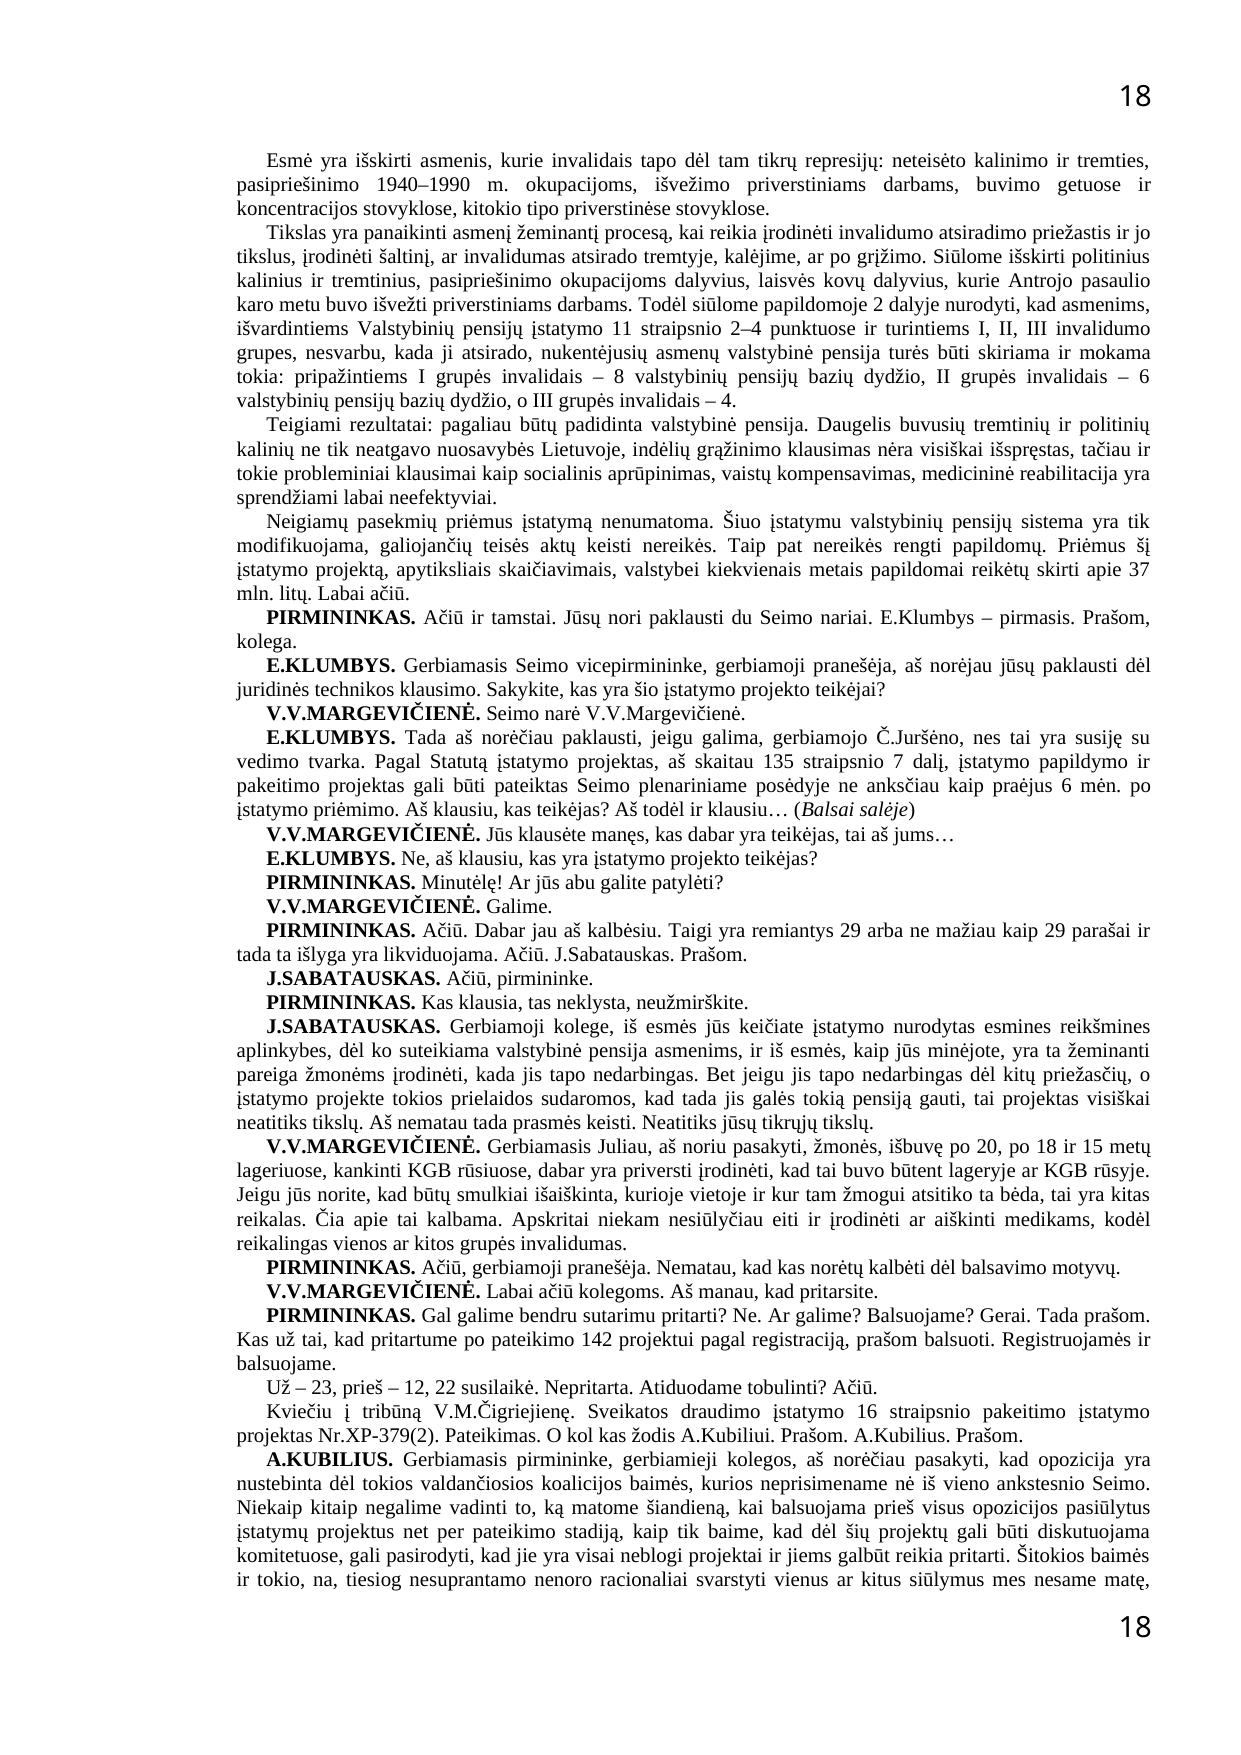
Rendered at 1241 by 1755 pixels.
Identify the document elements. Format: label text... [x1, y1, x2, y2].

text J.SABATAUSKAS. Gerbiamoji kolege, iš esmės jūs keičiate įstatymo nurodytas esmines reikšmines aplinkybes, dėl ko suteikiama valstybinė pensija asmenims, ir iš esmės, kaip jūs minėjote, yra ta žeminanti pareiga žmonėms įrodinėti, kada jis tapo nedarbingas. Bet jeigu jis tapo nedarbingas dėl kitų priežasčių, o įstatymo projekte tokios prielaidos sudaromos, kad tada jis galės tokią pensiją gauti, tai projektas visiškai neatitiks tikslų. Aš nematau tada prasmės keisti. Neatitiks jūsų tikrųjų tikslų. [236, 1014, 1152, 1134]
text Neigiamų pasekmių priėmus įstatymą nenumatoma. Šiuo įstatymu valstybinių pensijų sistema yra tik modifikuojama, galiojančių teisės aktų keisti nereikės. Taip pat nereikės rengti papildomų. Priėmus šį įstatymo projektą, apytiksliais skaičiavimais, valstybei kiekvienais metais papildomai reikėtų skirti apie 37 mln. litų. Labai ačiū. [236, 509, 1152, 605]
text PIRMININKAS. Minutėlę! Ar jūs abu galite patylėti? [236, 869, 1152, 894]
text V.V.MARGEVIČIENĖ. Labai ačiū kolegoms. Aš manau, kad pritarsite. [236, 1279, 1152, 1303]
text PIRMININKAS. Ačiū ir tamstai. Jūsų nori paklausti du Seimo nariai. E.Klumbys – pirmasis. Prašom, kolega. [236, 605, 1152, 653]
text Už – 23, prieš – 12, 22 susilaikė. Nepritarta. Atiduodame tobulinti? Ačiū. [236, 1375, 1152, 1399]
text V.V.MARGEVIČIENĖ. Gerbiamasis Juliau, aš noriu pasakyti, žmonės, išbuvę po 20, po 18 ir 15 metų lageriuose, kankinti KGB rūsiuose, dabar yra priversti įrodinėti, kad tai buvo būtent lageryje ar KGB rūsyje. Jeigu jūs norite, kad būtų smulkiai išaiškinta, kurioje vietoje ir kur tam žmogui atsitiko ta bėda, tai yra kitas reikalas. Čia apie tai kalbama. Apskritai niekam nesiūlyčiau eiti ir įrodinėti ar aiškinti medikams, kodėl reikalingas vienos ar kitos grupės invalidumas. [236, 1134, 1152, 1254]
text Kviečiu į tribūną V.M.Čigriejienę. Sveikatos draudimo įstatymo 16 straipsnio pakeitimo įstatymo projektas Nr.XP-379(2). Pateikimas. O kol kas žodis A.Kubiliui. Prašom. A.Kubilius. Prašom. [236, 1399, 1152, 1447]
text J.SABATAUSKAS. Ačiū, pirmininke. [236, 966, 1152, 990]
text Teigiami rezultatai: pagaliau būtų padidinta valstybinė pensija. Daugelis buvusių tremtinių ir politinių kalinių ne tik neatgavo nuosavybės Lietuvoje, indėlių grąžinimo klausimas nėra visiškai išspręstas, tačiau ir tokie probleminiai klausimai kaip socialinis aprūpinimas, vaistų kompensavimas, medicininė reabilitacija yra sprendžiami labai neefektyviai. [236, 412, 1152, 509]
text Tikslas yra panaikinti asmenį žeminantį procesą, kai reikia įrodinėti invalidumo atsiradimo priežastis ir jo tikslus, įrodinėti šaltinį, ar invalidumas atsirado tremtyje, kalėjime, ar po grįžimo. Siūlome išskirti politinius kalinius ir tremtinius, pasipriešinimo okupacijoms dalyvius, laisvės kovų dalyvius, kurie Antrojo pasaulio karo metu buvo išvežti priverstiniams darbams. Todėl siūlome papildomoje 2 dalyje nurodyti, kad asmenims, išvardintiems Valstybinių pensijų įstatymo 11 straipsnio 2–4 punktuose ir turintiems I, II, III invalidumo grupes, nesvarbu, kada ji atsirado, nukentėjusių asmenų valstybinė pensija turės būti skiriama ir mokama tokia: pripažintiems I grupės invalidais – 8 valstybinių pensijų bazių dydžio, II grupės invalidais – 6 valstybinių pensijų bazių dydžio, o III grupės invalidais – 4. [236, 220, 1152, 412]
text Esmė yra išskirti asmenis, kurie invalidais tapo dėl tam tikrų represijų: neteisėto kalinimo ir tremties, pasipriešinimo 1940–1990 m. okupacijoms, išvežimo priverstiniams darbams, buvimo getuose ir koncentracijos stovyklose, kitokio tipo priverstinėse stovyklose. [236, 148, 1152, 220]
text PIRMININKAS. Gal galime bendru sutarimu pritarti? Ne. Ar galime? Balsuojame? Gerai. Tada prašom. Kas už tai, kad pritartume po pateikimo 142 projektui pagal registraciją, prašom balsuoti. Registruojamės ir balsuojame. [236, 1303, 1152, 1375]
text V.V.MARGEVIČIENĖ. Seimo narė V.V.Margevičienė. [236, 701, 1152, 725]
text A.KUBILIUS. Gerbiamasis pirmininke, gerbiamieji kolegos, aš norėčiau pasakyti, kad opozicija yra nustebinta dėl tokios valdančiosios koalicijos baimės, kurios neprisimename nė iš vieno ankstesnio Seimo. Niekaip kitaip negalime vadinti to, ką matome šiandieną, kai balsuojama prieš visus opozicijos pasiūlytus įstatymų projektus net per pateikimo stadiją, kaip tik baime, kad dėl šių projektų gali būti diskutuojama komitetuose, gali pasirodyti, kad jie yra visai neblogi projektai ir jiems galbūt reikia pritarti. Šitokios baimės ir tokio, na, tiesiog nesuprantamo nenoro racionaliai svarstyti vienus ar kitus siūlymus mes nesame matę, [236, 1447, 1152, 1591]
text E.KLUMBYS. Gerbiamasis Seimo vicepirmininke, gerbiamoji pranešėja, aš norėjau jūsų paklausti dėl juridinės technikos klausimo. Sakykite, kas yra šio įstatymo projekto teikėjai? [236, 653, 1152, 701]
text PIRMININKAS. Kas klausia, tas neklysta, neužmirškite. [236, 990, 1152, 1014]
text PIRMININKAS. Ačiū, gerbiamoji pranešėja. Nematau, kad kas norėtų kalbėti dėl balsavimo motyvų. [236, 1254, 1152, 1279]
text E.KLUMBYS. Tada aš norėčiau paklausti, jeigu galima, gerbiamojo Č.Juršėno, nes tai yra susiję su vedimo tvarka. Pagal Statutą įstatymo projektas, aš skaitau 135 straipsnio 7 dalį, įstatymo papildymo ir pakeitimo projektas gali būti pateiktas Seimo plenariniame posėdyje ne anksčiau kaip praėjus 6 mėn. po įstatymo priėmimo. Aš klausiu, kas teikėjas? Aš todėl ir klausiu… (Balsai salėje) [236, 725, 1152, 821]
text V.V.MARGEVIČIENĖ. Galime. [236, 894, 1152, 918]
text V.V.MARGEVIČIENĖ. Jūs klausėte manęs, kas dabar yra teikėjas, tai aš jums… [236, 821, 1152, 846]
text PIRMININKAS. Ačiū. Dabar jau aš kalbėsiu. Taigi yra remiantys 29 arba ne mažiau kaip 29 parašai ir tada ta išlyga yra likviduojama. Ačiū. J.Sabatauskas. Prašom. [236, 918, 1152, 966]
text E.KLUMBYS. Ne, aš klausiu, kas yra įstatymo projekto teikėjas? [236, 846, 1152, 869]
